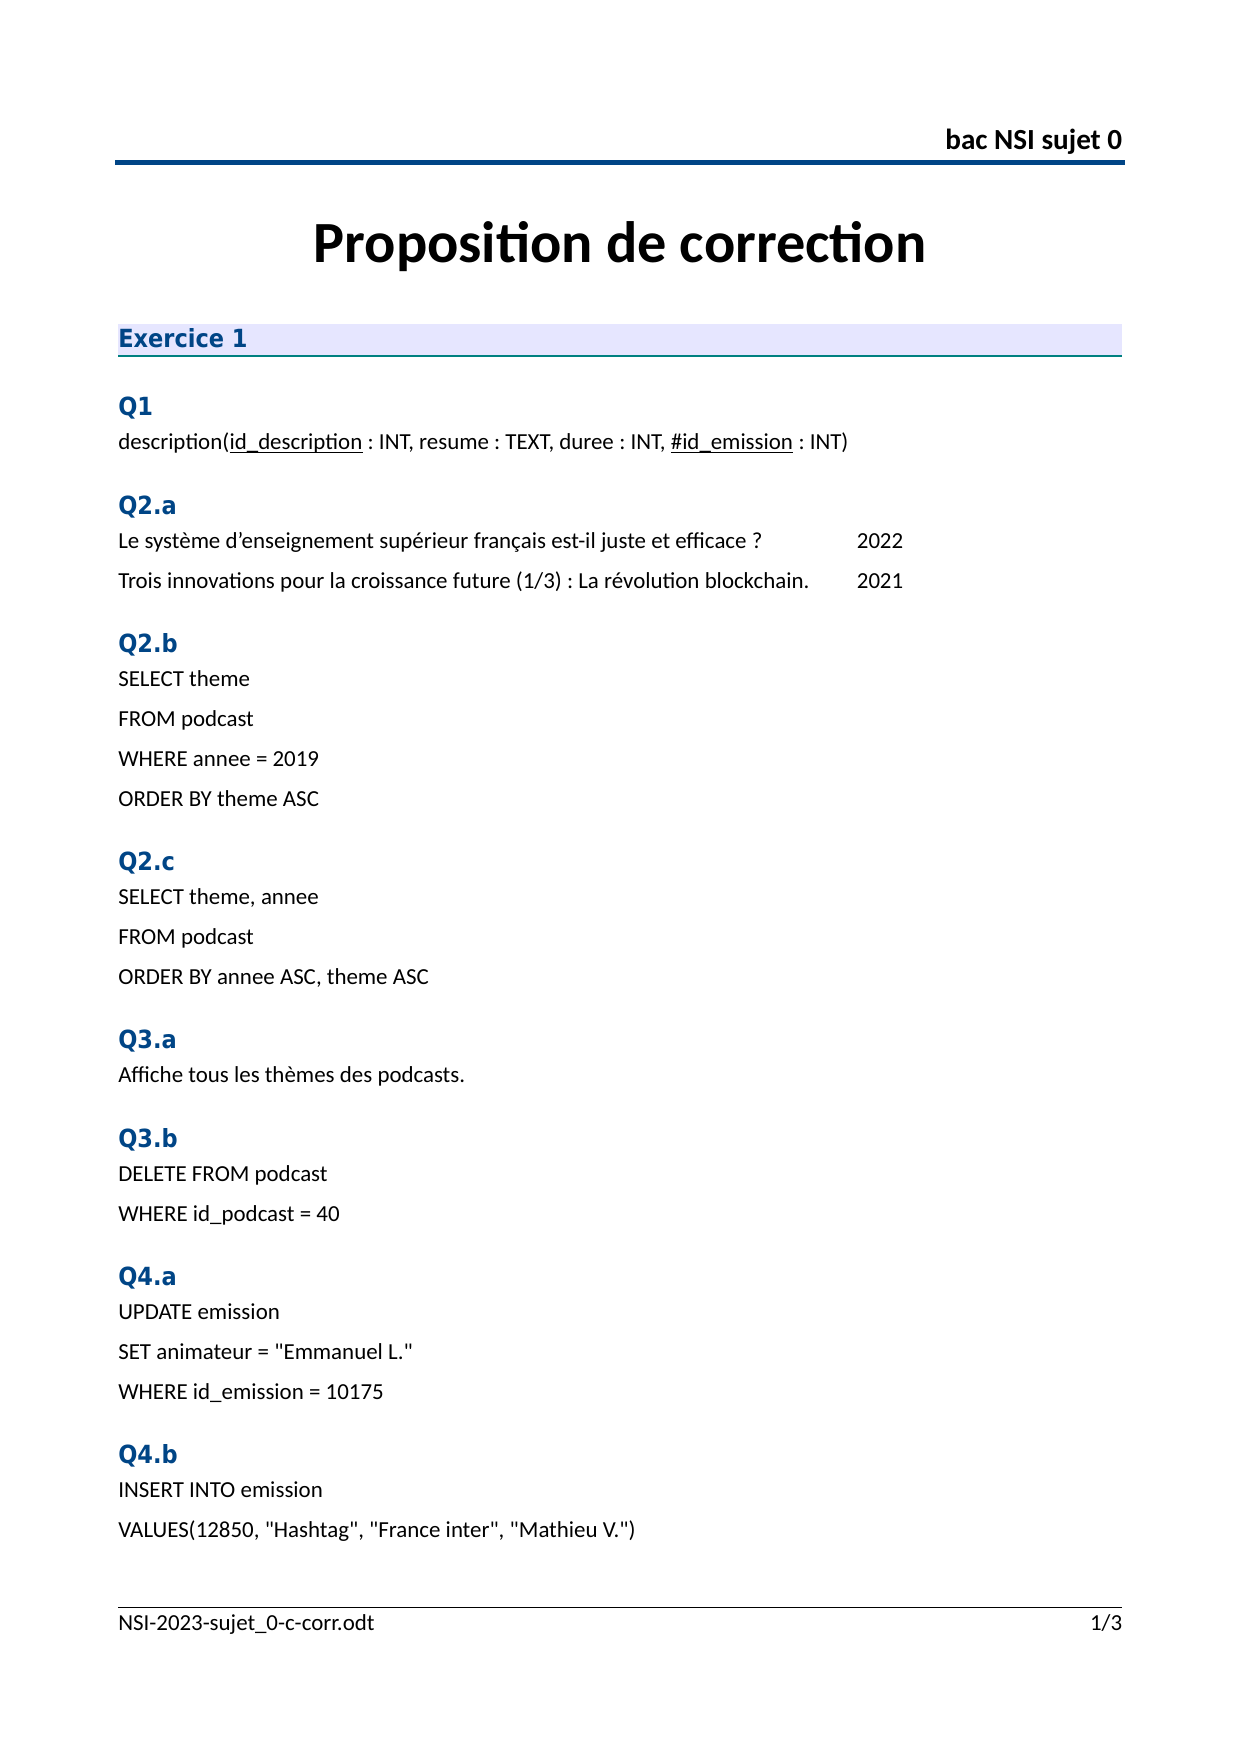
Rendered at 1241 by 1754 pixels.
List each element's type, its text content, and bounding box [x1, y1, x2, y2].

subtitle Q4.b [118, 1440, 1122, 1469]
text FROM podcast [118, 704, 1122, 732]
title Proposition de correction [118, 206, 1122, 277]
text ORDER BY annee ASC, theme ASC [118, 962, 1122, 990]
text SELECT theme [118, 664, 1122, 692]
subtitle Q4.a [118, 1262, 1122, 1291]
text DELETE FROM podcast [118, 1159, 1122, 1187]
text WHERE id_podcast = 40 [118, 1199, 1122, 1227]
text description(id_description : INT, resume : TEXT, duree : INT, #id_emission : INT) [118, 427, 1122, 456]
text SET animateur = "Emmanuel L." [118, 1337, 1122, 1365]
subtitle Exercice 1 [118, 324, 1122, 355]
text WHERE annee = 2019 [118, 744, 1122, 772]
subtitle Q2.a [118, 491, 1122, 520]
text Le système d’enseignement supérieur français est-il juste et efficace ? 2022 [118, 526, 1122, 554]
text Affiche tous les thèmes des podcasts. [118, 1060, 1122, 1088]
subtitle Q1 [118, 392, 1122, 422]
text WHERE id_emission = 10175 [118, 1377, 1122, 1405]
text INSERT INTO emission [118, 1475, 1122, 1503]
text ORDER BY theme ASC [118, 784, 1122, 812]
text UPDATE emission [118, 1297, 1122, 1325]
subtitle Q2.b [118, 629, 1122, 658]
text FROM podcast [118, 922, 1122, 950]
text Trois innovations pour la croissance future (1/3) : La révolution blockchain. 2021 [118, 566, 1122, 594]
subtitle Q3.b [118, 1124, 1122, 1153]
subtitle Q3.a [118, 1025, 1122, 1054]
text SELECT theme, annee [118, 882, 1122, 910]
subtitle Q2.c [118, 847, 1122, 876]
text VALUES(12850, "Hashtag", "France inter", "Mathieu V.") [118, 1515, 1122, 1543]
